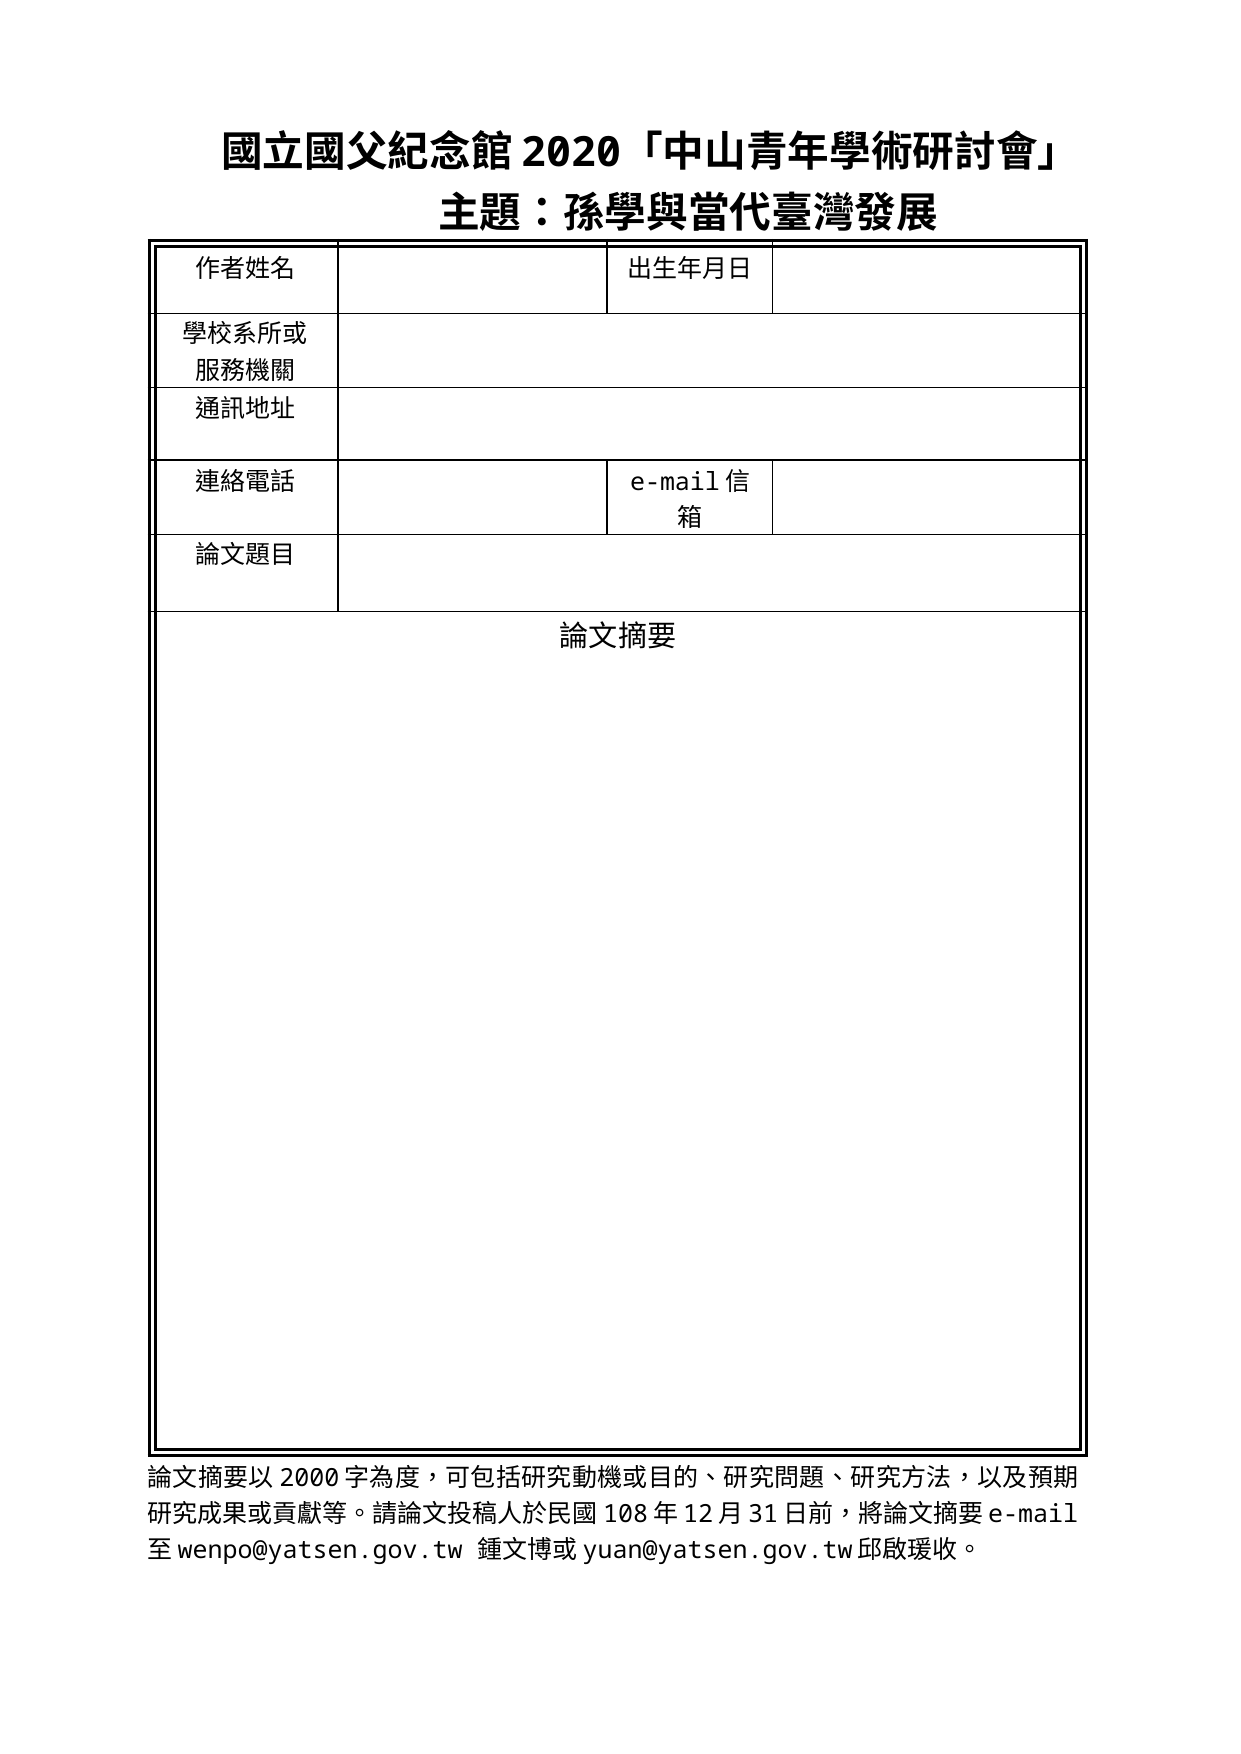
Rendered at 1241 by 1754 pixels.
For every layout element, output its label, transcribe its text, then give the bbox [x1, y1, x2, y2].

table_cell e-mail信箱 [608, 461, 772, 533]
table_cell 學校系所或 服務機關 [157, 314, 337, 386]
table_cell [339, 535, 1079, 611]
text 主題：孫學與當代臺灣發展 [161, 179, 1194, 239]
table_cell [339, 314, 1079, 386]
table_cell 通訊地址 [157, 388, 337, 459]
table_header [773, 242, 1083, 312]
text 國立國父紀念館2020「中山青年學術研討會」 [177, 118, 1122, 179]
table_header 作者姓名 [152, 242, 337, 312]
table_header [339, 248, 606, 312]
table_header [773, 248, 1079, 312]
table_header 出生年月日 [608, 248, 772, 312]
table_cell [773, 461, 1079, 533]
table_cell [339, 461, 606, 533]
table_cell 論文題目 [157, 535, 337, 611]
table_cell [339, 388, 1079, 459]
table_cell 連絡電話 [157, 461, 337, 533]
table_cell 論文摘要 [157, 612, 1079, 1448]
text 論文摘要以2000字為度，可包括研究動機或目的、研究問題、研究方法，以及預期研究成果或貢獻等。請論文投稿人於民國108年12月31日前，將論文摘要e-mail至wenpo@yatsen.gov.tw 鍾文博或yuan@yatsen.gov.tw邱啟瑗收。 [147, 1457, 1078, 1566]
